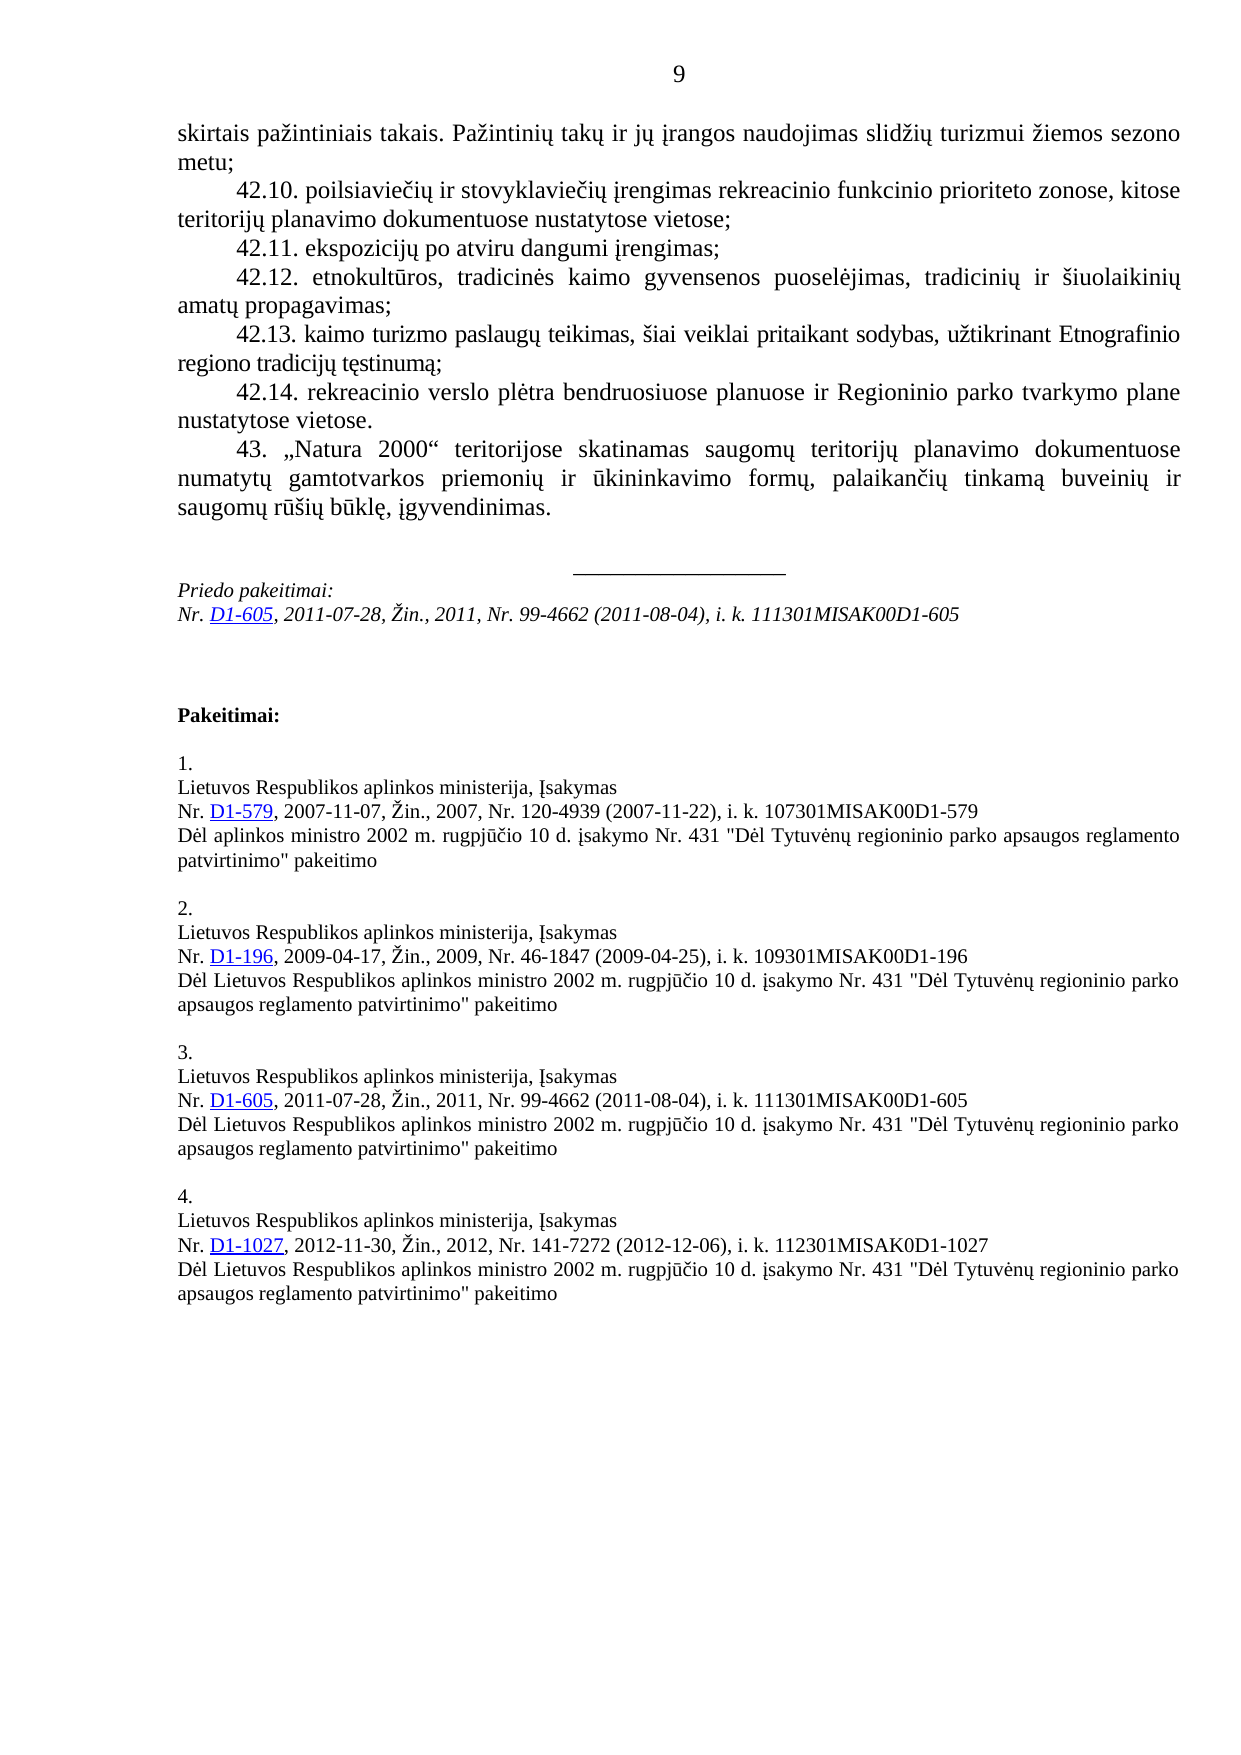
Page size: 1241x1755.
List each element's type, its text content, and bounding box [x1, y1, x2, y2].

text Lietuvos Respublikos aplinkos ministerija, Įsakymas [177, 1208, 1181, 1232]
text 43. „Natura 2000“ teritorijose skatinamas saugomų teritorijų planavimo dokumentuose numatytų gamtotvarkos priemonių ir ūkininkavimo formų, palaikančių tinkamą buveinių ir saugomų rūšių būklę, įgyvendinimas. [177, 434, 1181, 521]
text skirtais pažintiniais takais. Pažintinių takų ir jų įrangos naudojimas slidžių turizmui žiemos sezono metu; [177, 118, 1181, 176]
text 3. [177, 1040, 1181, 1064]
text Nr. D1-605, 2011-07-28, Žin., 2011, Nr. 99-4662 (2011-08-04), i. k. 111301MISAK00D1-605 [177, 602, 1181, 626]
text Nr. D1-579, 2007-11-07, Žin., 2007, Nr. 120-4939 (2007-11-22), i. k. 107301MISAK00D1-579 [177, 799, 1181, 823]
text 42.13. kaimo turizmo paslaugų teikimas, šiai veiklai pritaikant sodybas, užtikrinant Etnografinio regiono tradicijų tęstinumą; [177, 319, 1181, 377]
text 42.11. ekspozicijų po atviru dangumi įrengimas; [177, 233, 1181, 262]
text 42.14. rekreacinio verslo plėtra bendruosiuose planuose ir Regioninio parko tvarkymo plane nustatytose vietose. [177, 377, 1181, 434]
text 42.10. poilsiaviečių ir stovyklaviečių įrengimas rekreacinio funkcinio prioriteto zonose, kitose teritorijų planavimo dokumentuose nustatytose vietose; [177, 176, 1181, 233]
text 42.12. etnokultūros, tradicinės kaimo gyvensenos puoselėjimas, tradicinių ir šiuolaikinių amatų propagavimas; [177, 262, 1181, 319]
text Nr. D1-605, 2011-07-28, Žin., 2011, Nr. 99-4662 (2011-08-04), i. k. 111301MISAK00D1-605 [177, 1088, 1181, 1112]
text 4. [177, 1184, 1181, 1208]
text Dėl Lietuvos Respublikos aplinkos ministro 2002 m. rugpjūčio 10 d. įsakymo Nr. 431 "Dėl Tytuvėnų regioninio parko apsaugos reglamento patvirtinimo" pakeitimo [177, 1112, 1181, 1160]
text 1. [177, 751, 1181, 775]
text _________________ [177, 549, 1181, 578]
text Lietuvos Respublikos aplinkos ministerija, Įsakymas [177, 1064, 1181, 1088]
text Dėl Lietuvos Respublikos aplinkos ministro 2002 m. rugpjūčio 10 d. įsakymo Nr. 431 "Dėl Tytuvėnų regioninio parko apsaugos reglamento patvirtinimo" pakeitimo [177, 1257, 1181, 1305]
text Lietuvos Respublikos aplinkos ministerija, Įsakymas [177, 775, 1181, 799]
text 2. [177, 896, 1181, 920]
text Nr. D1-196, 2009-04-17, Žin., 2009, Nr. 46-1847 (2009-04-25), i. k. 109301MISAK00D1-196 [177, 944, 1181, 968]
text Lietuvos Respublikos aplinkos ministerija, Įsakymas [177, 920, 1181, 944]
text Nr. D1-1027, 2012-11-30, Žin., 2012, Nr. 141-7272 (2012-12-06), i. k. 112301MISAK0D1-1027 [177, 1232, 1181, 1257]
text Priedo pakeitimai: [177, 578, 1181, 602]
text Dėl aplinkos ministro 2002 m. rugpjūčio 10 d. įsakymo Nr. 431 "Dėl Tytuvėnų regioninio parko apsaugos reglamento patvirtinimo" pakeitimo [177, 823, 1181, 872]
text Dėl Lietuvos Respublikos aplinkos ministro 2002 m. rugpjūčio 10 d. įsakymo Nr. 431 "Dėl Tytuvėnų regioninio parko apsaugos reglamento patvirtinimo" pakeitimo [177, 968, 1181, 1016]
text Pakeitimai: [177, 703, 1181, 727]
